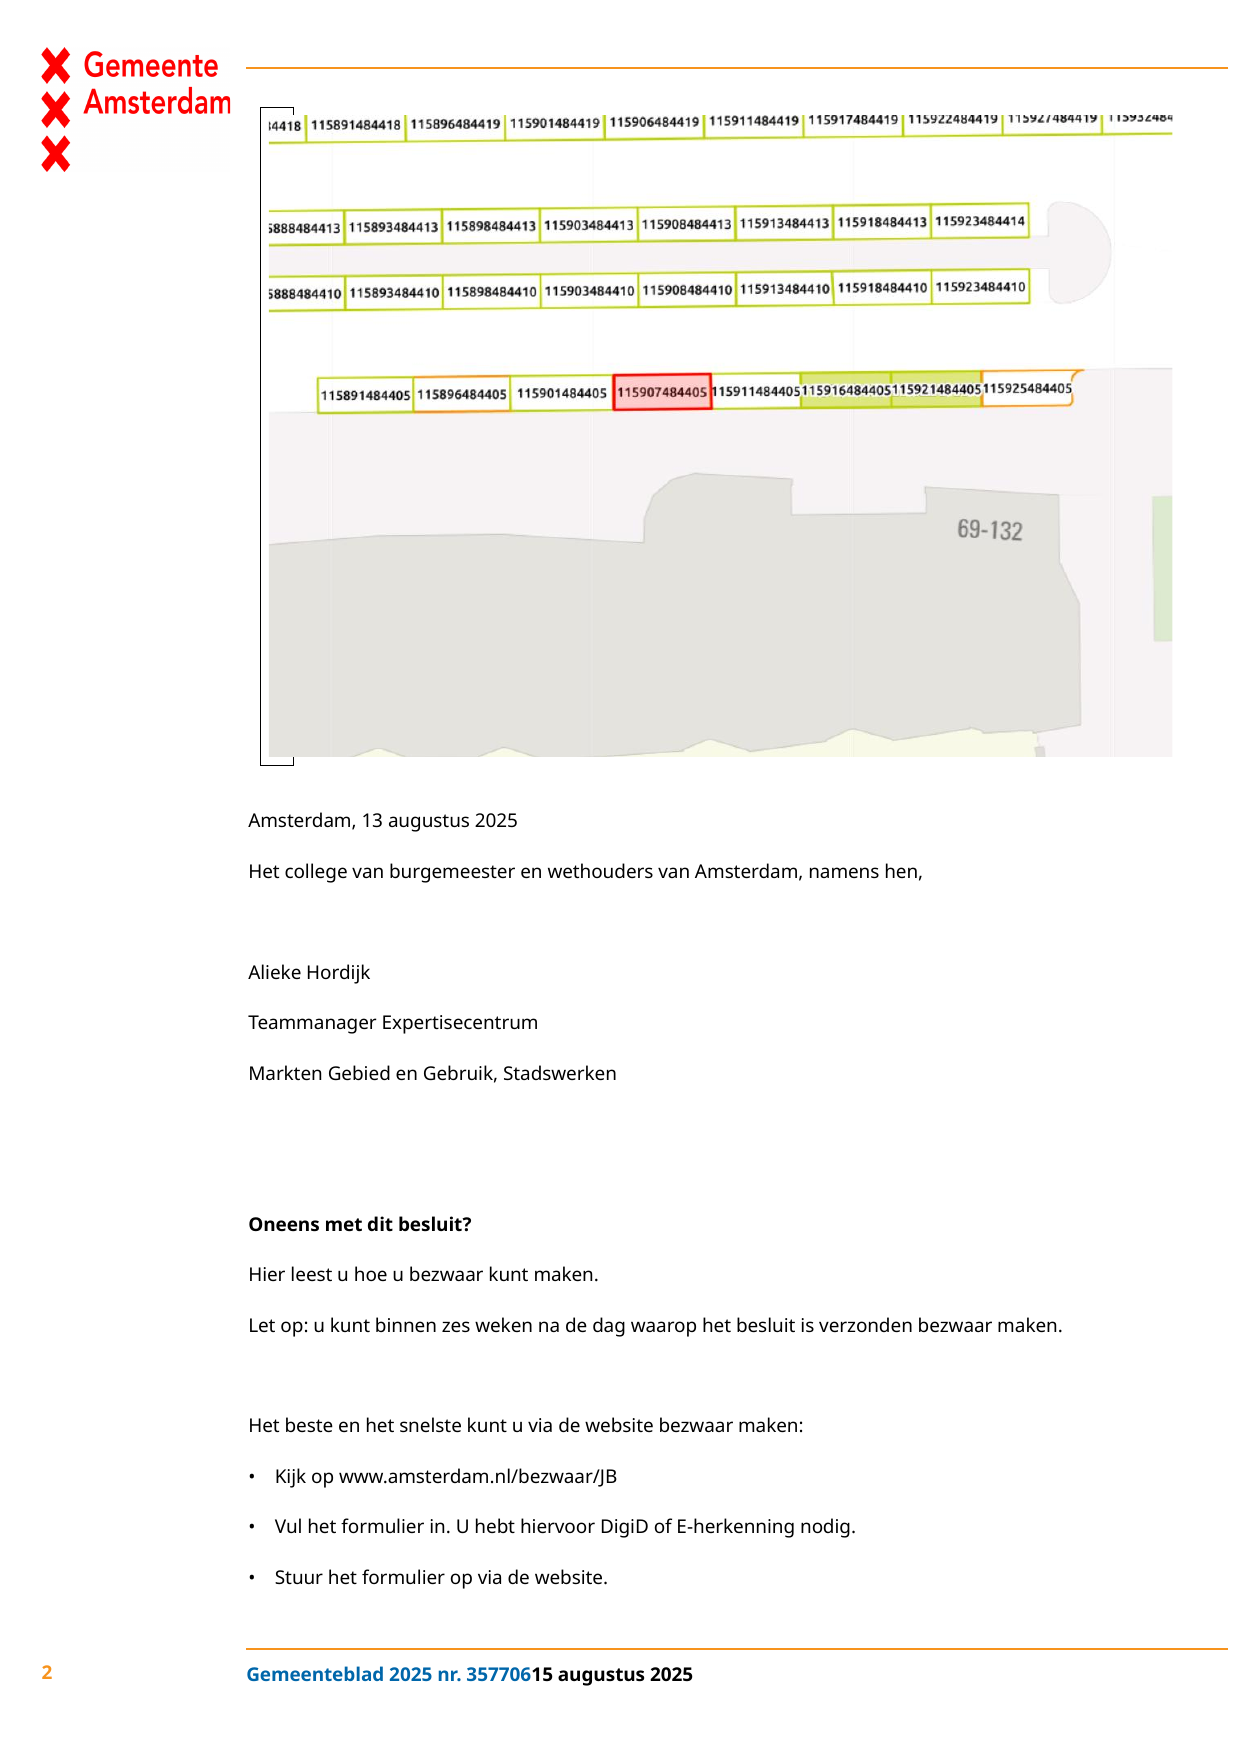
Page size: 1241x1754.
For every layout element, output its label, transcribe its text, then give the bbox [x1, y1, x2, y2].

text • Kijk op www.amsterdam.nl/bezwaar/JB [248, 1463, 1152, 1489]
text Oneens met dit besluit? [248, 1211, 1152, 1237]
text Het beste en het snelste kunt u via de website bezwaar maken: [248, 1413, 1152, 1438]
picture [268, 115, 1173, 757]
text Hier leest u hoe u bezwaar kunt maken. [248, 1261, 1152, 1287]
text • Stuur het formulier op via de website. [248, 1564, 1152, 1590]
text Amsterdam, 13 augustus 2025 [248, 808, 1152, 833]
picture [41, 47, 231, 172]
text Teammanager Expertisecentrum [248, 1009, 1152, 1035]
text • Vul het formulier in. U hebt hiervoor DigiD of E-herkenning nodig. [248, 1513, 1152, 1539]
text Het college van burgemeester en wethouders van Amsterdam, namens hen, [248, 858, 1152, 884]
text Alieke Hordijk [248, 959, 1152, 985]
text Let op: u kunt binnen zes weken na de dag waarop het besluit is verzonden bezwaar maken. [248, 1312, 1152, 1338]
text Markten Gebied en Gebruik, Stadswerken [248, 1060, 1152, 1086]
